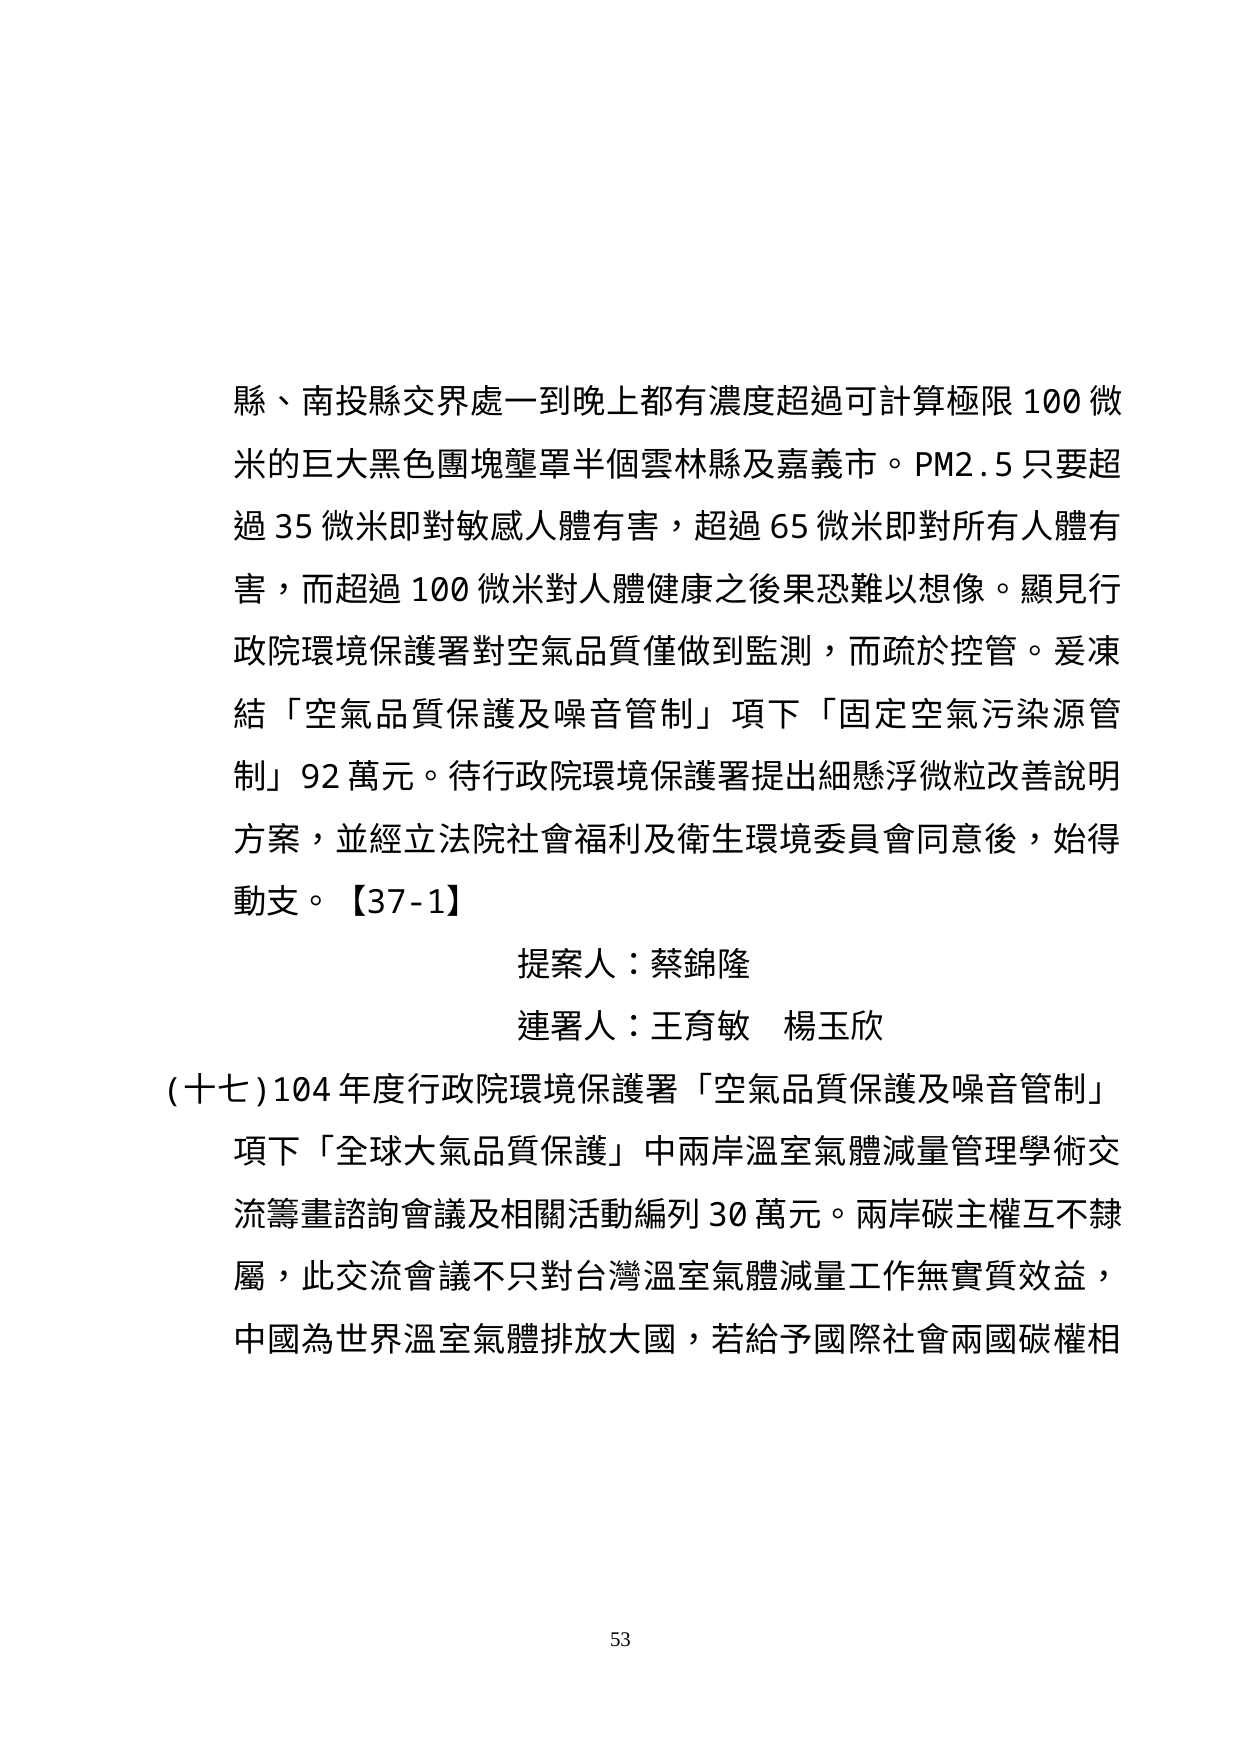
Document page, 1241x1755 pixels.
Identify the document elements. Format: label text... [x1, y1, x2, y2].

text 連署人：王育敏 楊玉欣 [118, 983, 1122, 1045]
text 縣、南投縣交界處一到晚上都有濃度超過可計算極限100微米的巨大黑色團塊壟罩半個雲林縣及嘉義市。PM2.5只要超過35微米即對敏感人體有害，超過65微米即對所有人體有害，而超過100微米對人體健康之後果恐難以想像。顯見行政院環境保護署對空氣品質僅做到監測，而疏於控管。爰凍結「空氣品質保護及噪音管制」項下「固定空氣污染源管制」92萬元。待行政院環境保護署提出細懸浮微粒改善說明方案，並經立法院社會福利及衛生環境委員會同意後，始得動支。【37-1】 [162, 358, 1122, 920]
text (十七)104年度行政院環境保護署「空氣品質保護及噪音管制」項下「全球大氣品質保護」中兩岸溫室氣體減量管理學術交流籌畫諮詢會議及相關活動編列30萬元。兩岸碳主權互不隸屬，此交流會議不只對台灣溫室氣體減量工作無實質效益，中國為世界溫室氣體排放大國，若給予國際社會兩國碳權相 [162, 1045, 1122, 1358]
text 提案人：蔡錦隆 [118, 920, 1122, 983]
